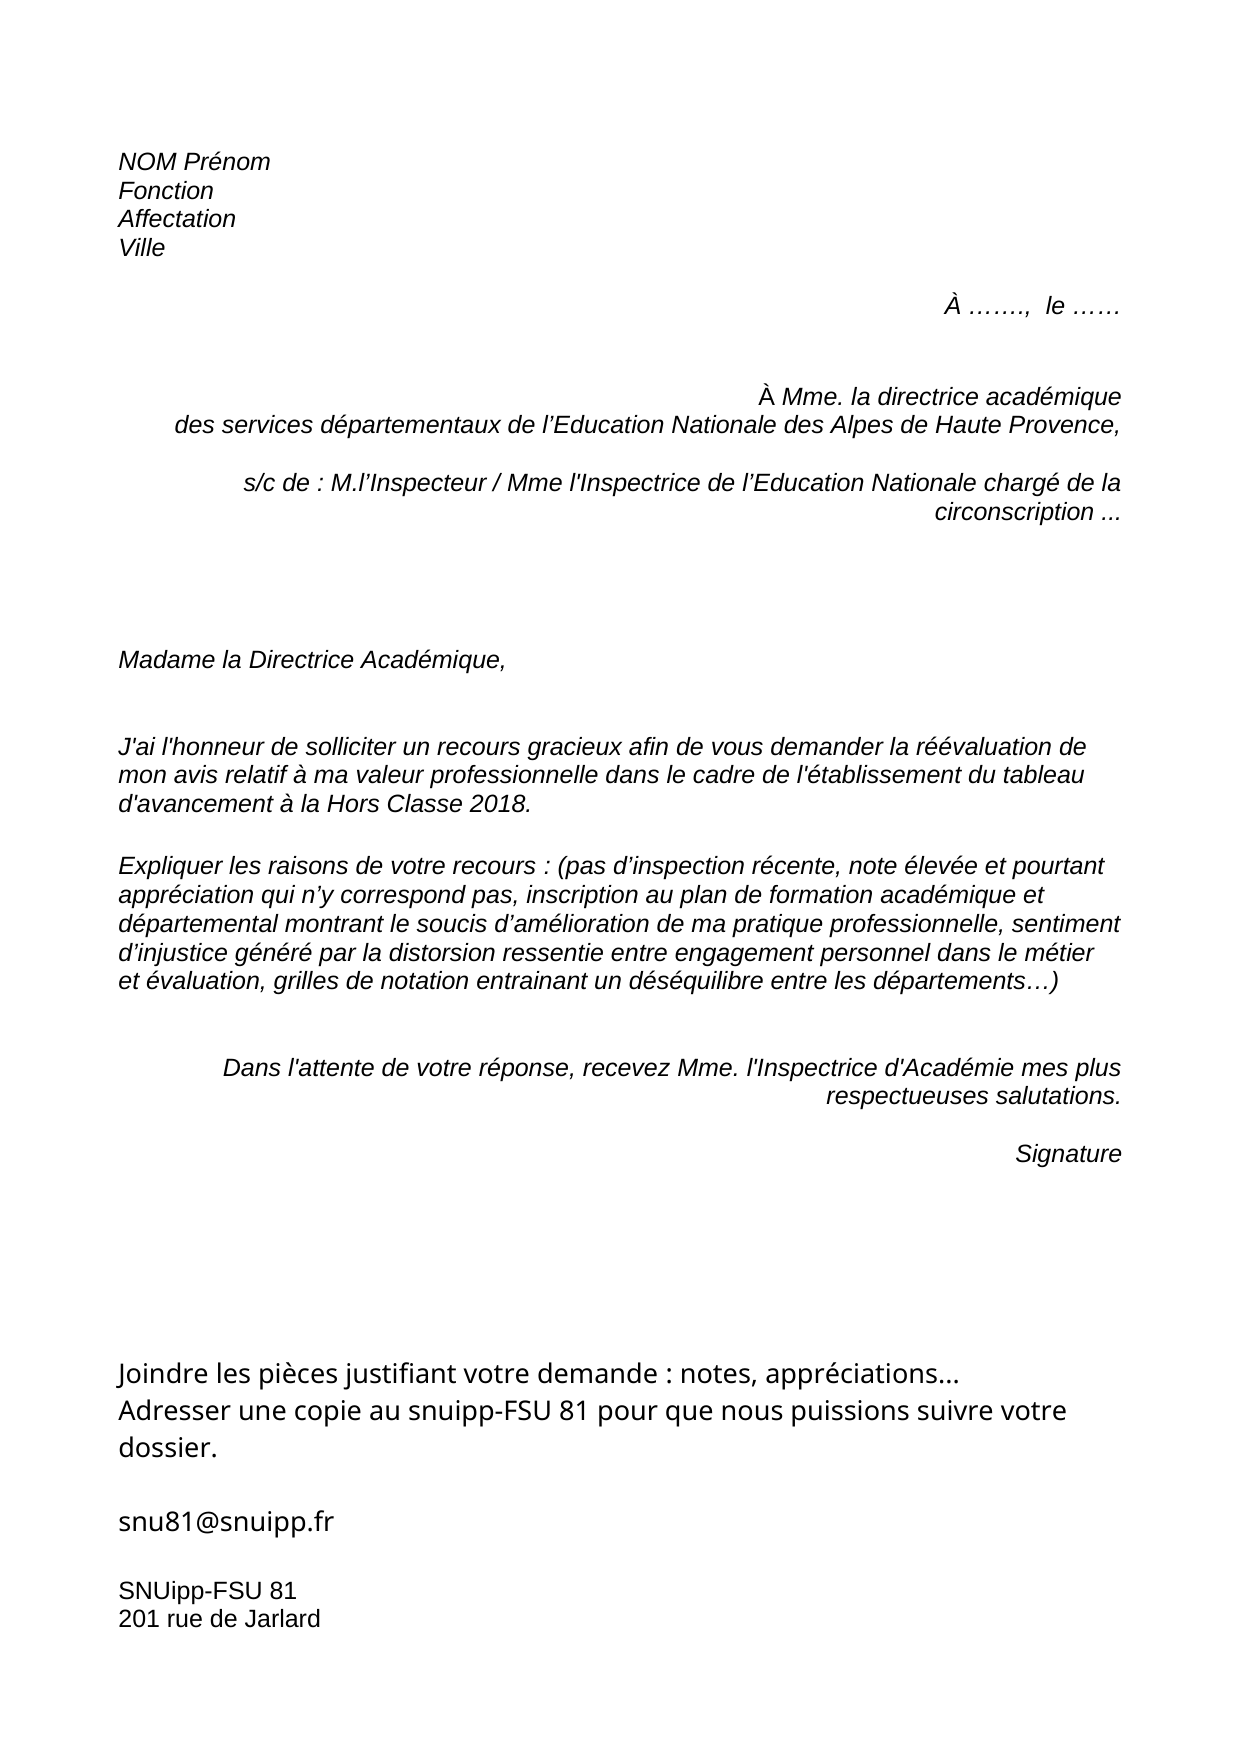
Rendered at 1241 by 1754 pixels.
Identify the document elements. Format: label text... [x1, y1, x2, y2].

text Madame la Directrice Académique, [118, 616, 1122, 674]
text Dans l'attente de votre réponse, recevez Mme. l'Inspectrice d'Académie mes plus respectueuses salutations. [118, 1024, 1122, 1139]
text Expliquer les raisons de votre recours : (pas d’inspection récente, note élevée et pourtant appréciation qui n’y correspond pas, inscription au plan de formation académique et départemental montrant le soucis d’amélioration de ma pratique professionnelle, sentiment d’injustice généré par la distorsion ressentie entre engagement personnel dans le métier et évaluation, grilles de notation entrainant un déséquilibre entre les départements…) [118, 851, 1122, 995]
text NOM Prénom Fonction Affectation Ville [118, 147, 1122, 291]
text Adresser une copie au snuipp-FSU 81 pour que nous puissions suivre votre dossier. [118, 1391, 1122, 1465]
text 201 rue de Jarlard [118, 1604, 1122, 1633]
text Joindre les pièces justifiant votre demande : notes, appréciations... [118, 1354, 1122, 1391]
text s/c de : M.l’Inspecteur / Mme l'Inspectrice de l’Education Nationale chargé de la circonscription ... [118, 468, 1122, 554]
text SNUipp-FSU 81 [118, 1576, 1122, 1604]
text des services départementaux de l’Education Nationale des Alpes de Haute Provence, [118, 410, 1122, 468]
text À Mme. la directrice académique [118, 353, 1122, 410]
text Signature [118, 1139, 1122, 1167]
text À ……., le …… [118, 291, 1122, 319]
text J'ai l'honneur de solliciter un recours gracieux afin de vous demander la réévaluation de mon avis relatif à ma valeur professionnelle dans le cadre de l'établissement du tableau d'avancement à la Hors Classe 2018. [118, 703, 1122, 818]
text snu81@snuipp.fr [118, 1502, 1122, 1539]
